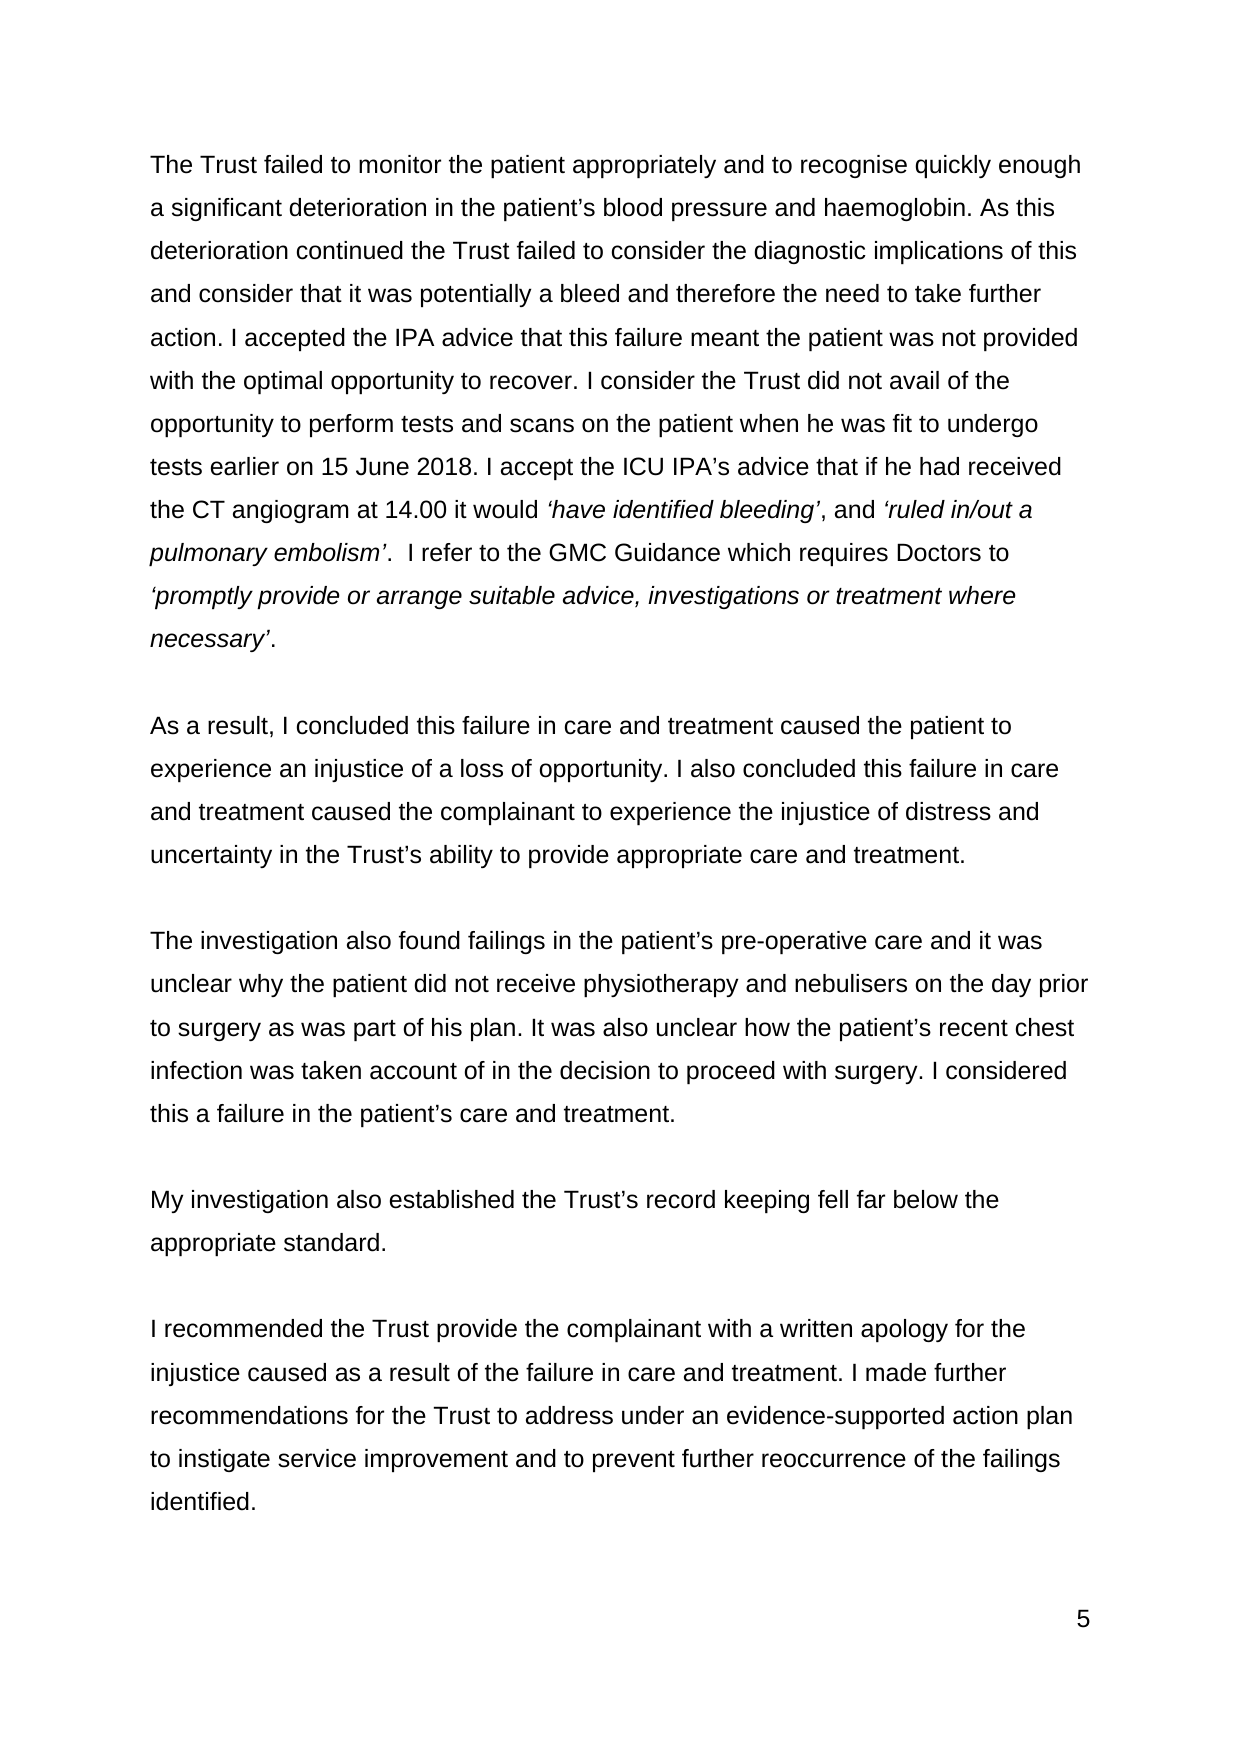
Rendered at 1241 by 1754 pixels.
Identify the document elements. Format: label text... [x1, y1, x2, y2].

text The Trust failed to monitor the patient appropriately and to recognise quickly enough a significant deterioration in the patient’s blood pressure and haemoglobin. As this deterioration continued the Trust failed to consider the diagnostic implications of this and consider that it was potentially a bleed and therefore the need to take further action. I accepted the IPA advice that this failure meant the patient was not provided with the optimal opportunity to recover. I consider the Trust did not avail of the opportunity to perform tests and scans on the patient when he was fit to undergo tests earlier on 15 June 2018. I accept the ICU IPA’s advice that if he had received the CT angiogram at 14.00 it would ‘have identified bleeding’, and ‘ruled in/out a pulmonary embolism’. I refer to the GMC Guidance which requires Doctors to ‘promptly provide or arrange suitable advice, investigations or treatment where necessary’. [150, 150, 1090, 653]
text The investigation also found failings in the patient’s pre-operative care and it was unclear why the patient did not receive physiotherapy and nebulisers on the day prior to surgery as was part of his plan. It was also unclear how the patient’s recent chest infection was taken account of in the decision to proceed with surgery. I considered this a failure in the patient’s care and treatment. [150, 926, 1090, 1127]
text I recommended the Trust provide the complainant with a written apology for the injustice caused as a result of the failure in care and treatment. I made further recommendations for the Trust to address under an evidence-supported action plan to instigate service improvement and to prevent further reoccurrence of the failings identified. [150, 1314, 1090, 1516]
text My investigation also established the Trust’s record keeping fell far below the appropriate standard. [150, 1185, 1090, 1257]
text As a result, I concluded this failure in care and treatment caused the patient to experience an injustice of a loss of opportunity. I also concluded this failure in care and treatment caused the complainant to experience the injustice of distress and uncertainty in the Trust’s ability to provide appropriate care and treatment. [150, 711, 1090, 869]
